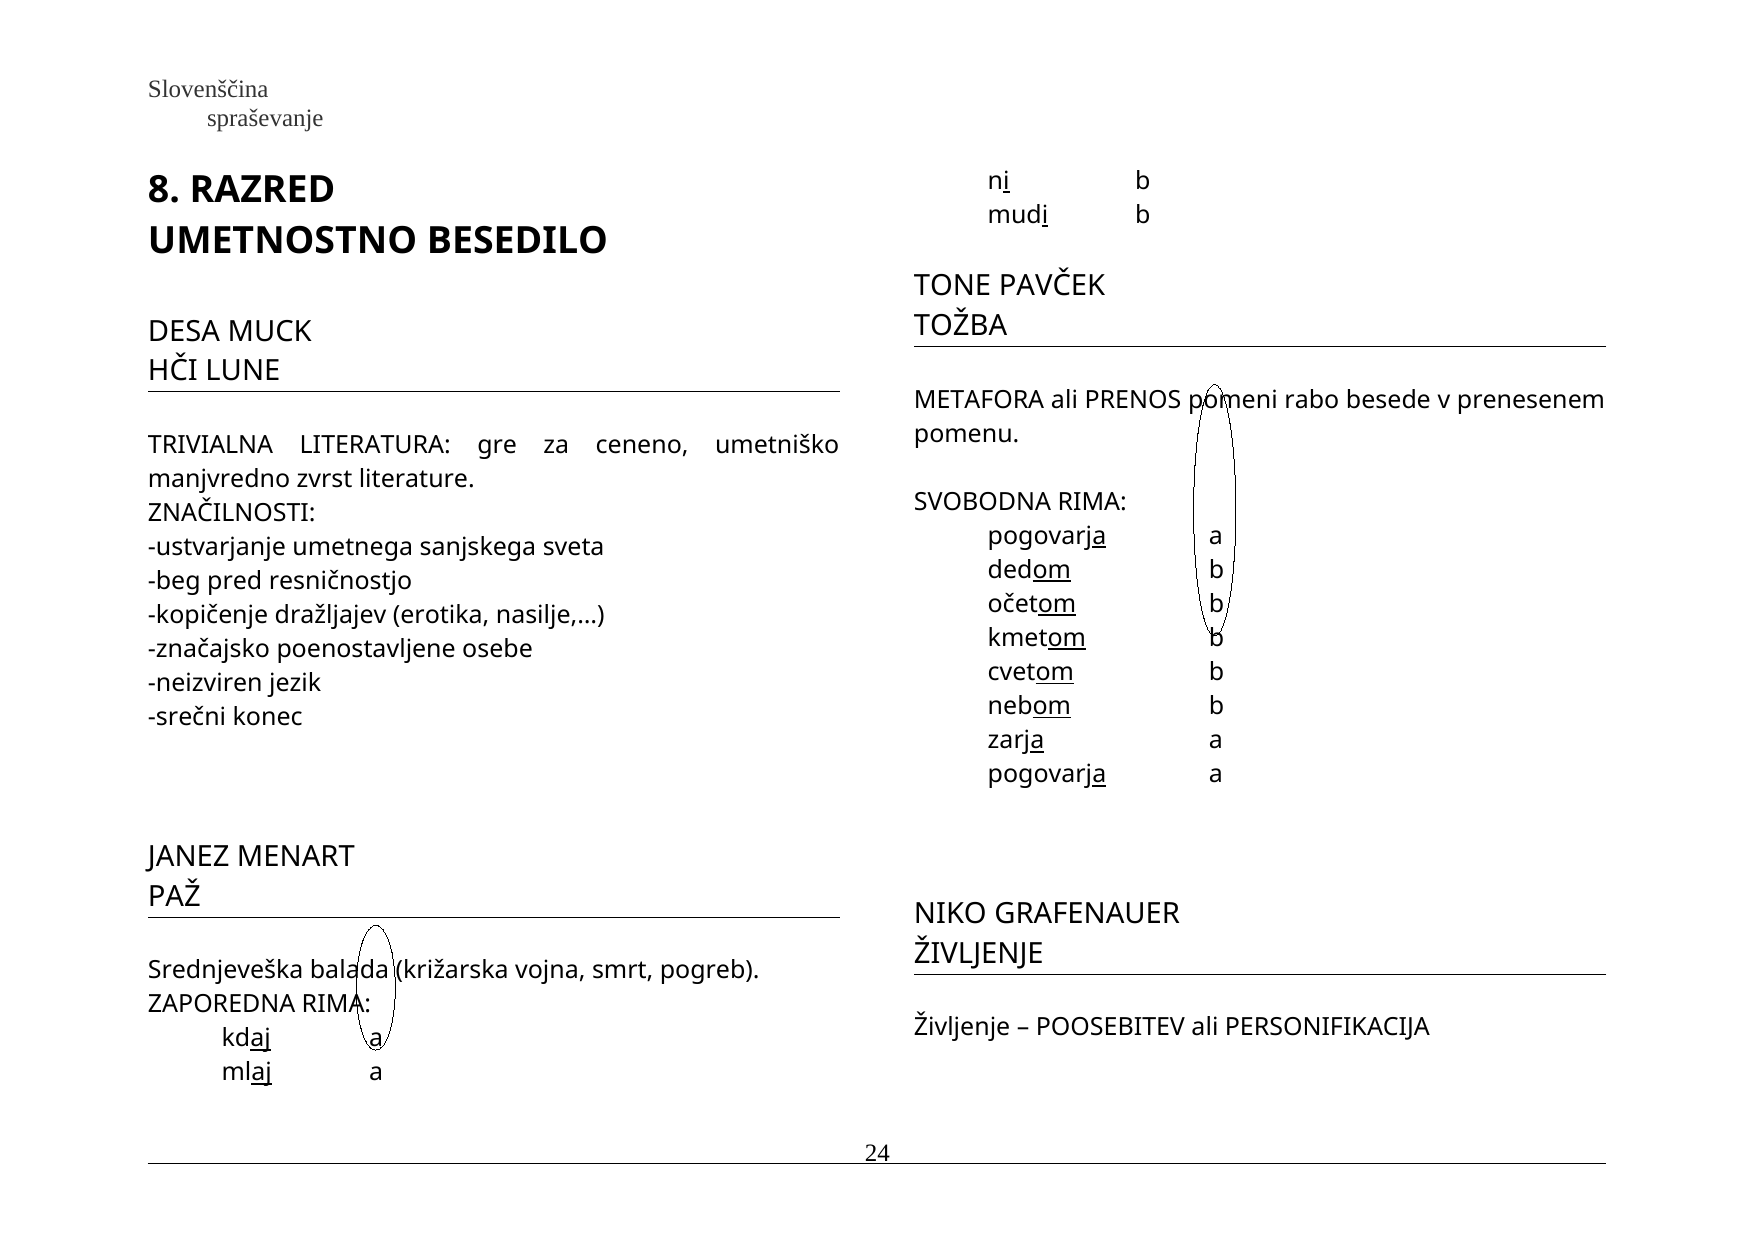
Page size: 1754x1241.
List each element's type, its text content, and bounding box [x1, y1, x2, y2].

text HČI LUNE [148, 350, 840, 391]
text Življenje – POOSEBITEV ali PERSONIFIKACIJA [914, 1009, 1606, 1043]
text ni b [914, 162, 1606, 197]
text UMETNOSTNO BESEDILO [148, 213, 840, 264]
text -kopičenje dražljajev (erotika, nasilje,…) [148, 597, 840, 631]
text mudi b [914, 197, 1606, 231]
text pogovarja a [914, 517, 1606, 552]
text 8. RAZRED [148, 162, 840, 213]
text -neizviren jezik [148, 665, 840, 699]
text JANEZ MENART [148, 835, 840, 875]
text METAFORA ali PRENOS pomeni rabo besede v prenesenem pomenu. [914, 381, 1606, 449]
text mlaj a [148, 1054, 840, 1088]
text ZAPOREDNA RIMA: [148, 986, 840, 1020]
text NIKO GRAFENAUER [914, 892, 1606, 932]
text -beg pred resničnostjo [148, 563, 840, 597]
text -značajsko poenostavljene osebe [148, 631, 840, 665]
text nebom b [914, 688, 1606, 722]
text Srednjeveška balada (križarska vojna, smrt, pogreb). [148, 952, 840, 986]
text dedom b [914, 552, 1606, 586]
text ŽIVLJENJE [914, 932, 1606, 974]
text kdaj a [148, 1020, 840, 1054]
text očetom b [914, 586, 1606, 620]
text TOŽBA [914, 304, 1606, 346]
text -ustvarjanje umetnega sanjskega sveta [148, 529, 840, 563]
text PAŽ [148, 875, 840, 917]
text -srečni konec [148, 699, 840, 733]
text TRIVIALNA LITERATURA: gre za ceneno, umetniško manjvredno zvrst literature. [148, 427, 840, 495]
text kmetom b [914, 620, 1606, 654]
text ZNAČILNOSTI: [148, 495, 840, 529]
text cvetom b [914, 654, 1606, 688]
text pogovarja a [914, 756, 1606, 790]
text DESA MUCK [148, 310, 840, 350]
text zarja a [914, 722, 1606, 756]
text SVOBODNA RIMA: [914, 483, 1606, 517]
text TONE PAVČEK [914, 265, 1606, 304]
